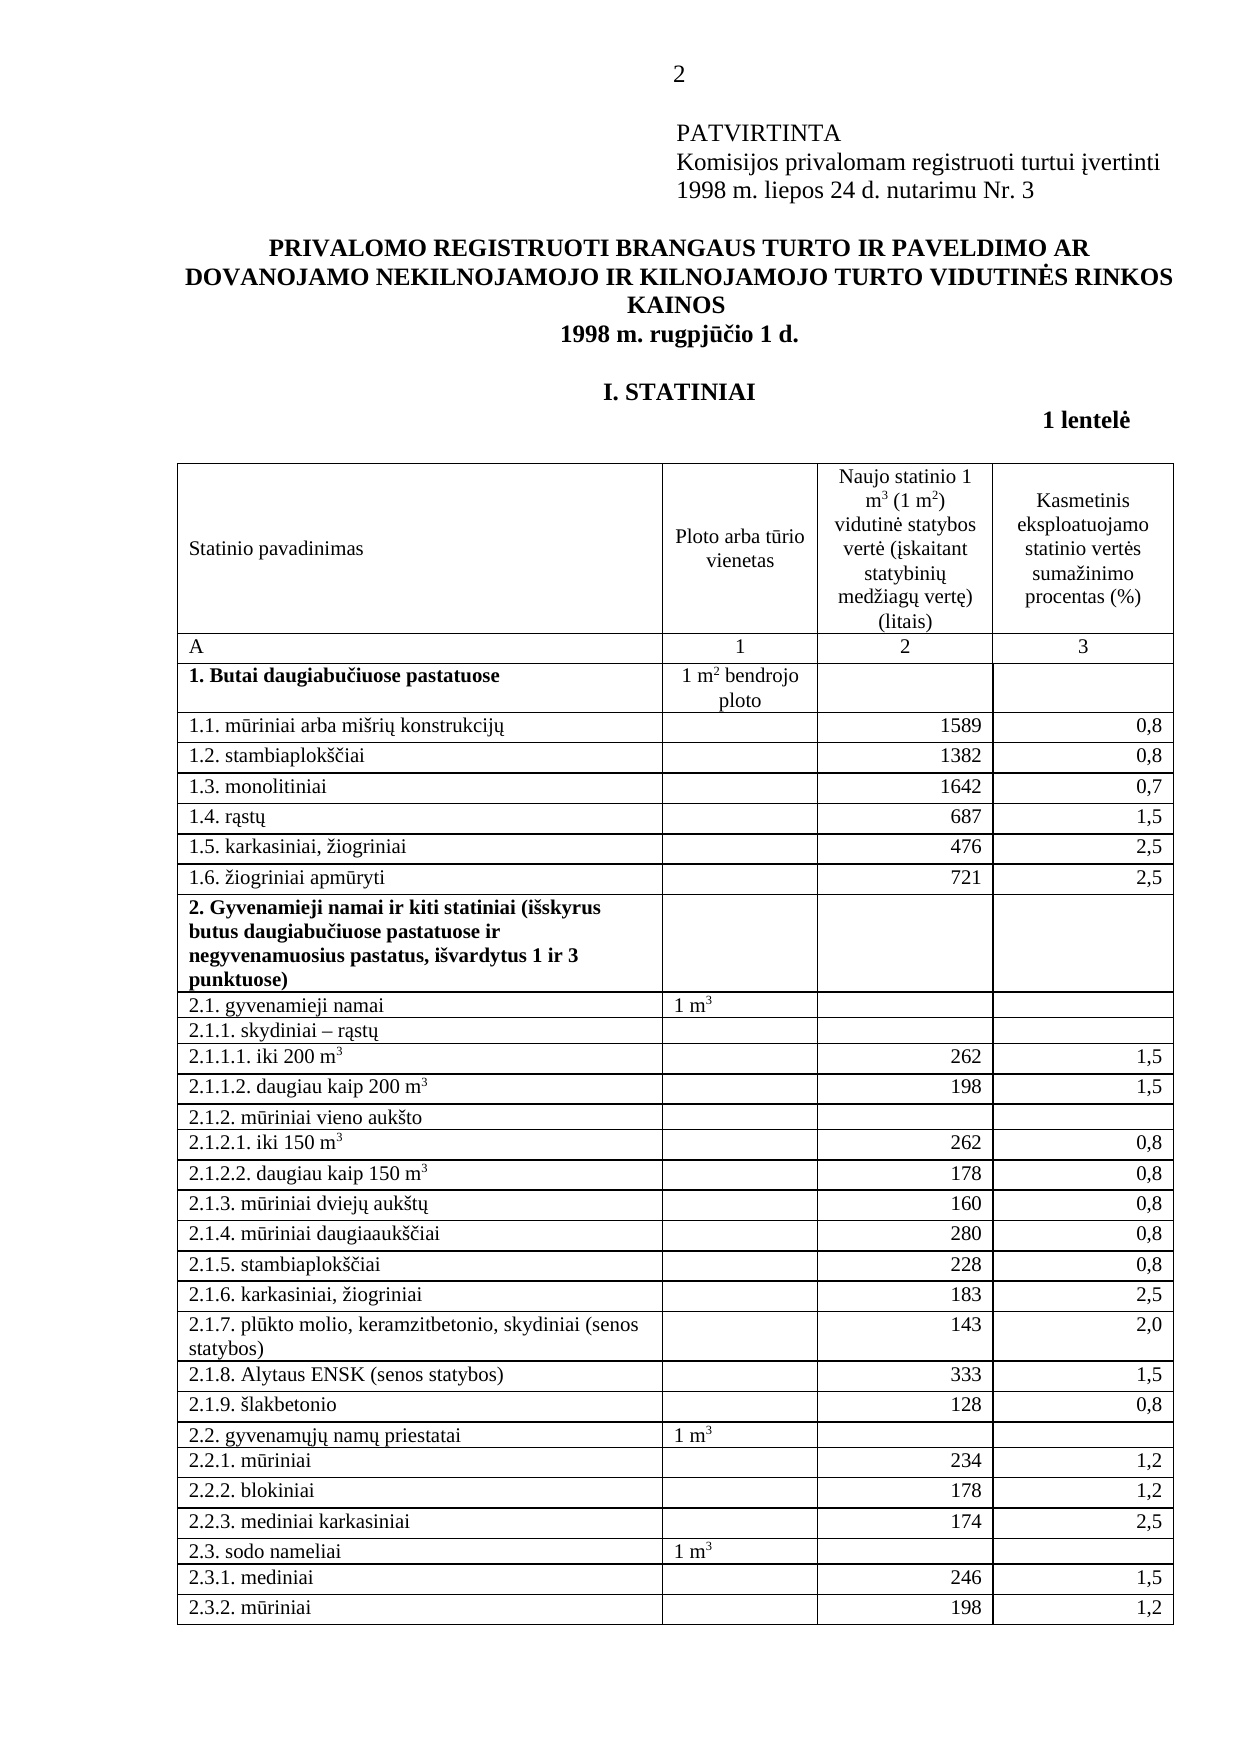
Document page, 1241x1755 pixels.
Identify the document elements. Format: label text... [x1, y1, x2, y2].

table_cell [994, 895, 1173, 991]
table_cell [994, 1105, 1173, 1129]
table_cell [1174, 1311, 1181, 1360]
table_cell 2.1.1. skydiniai – rąstų [178, 1018, 662, 1042]
table_cell [663, 1392, 817, 1421]
table_cell [1174, 1220, 1181, 1250]
table_cell 1 m3 [663, 1423, 817, 1447]
table_cell [1174, 1043, 1181, 1073]
text I. STATINIAI [177, 377, 1181, 406]
table_cell 0,8 [994, 1191, 1173, 1220]
table_cell 1 m3 [663, 993, 817, 1017]
table_cell 2,5 [994, 835, 1173, 863]
text Komisijos privalomam registruoti turtui įvertinti [177, 147, 1181, 176]
table_cell [663, 1595, 817, 1624]
table_cell 228 [818, 1252, 992, 1280]
table_cell [663, 713, 817, 742]
table_cell [994, 1018, 1173, 1042]
table_cell [1174, 1563, 1181, 1593]
table_cell 1.2. stambiaplokščiai [178, 743, 662, 772]
table_cell 2.2. gyvenamųjų namų priestatai [178, 1423, 662, 1447]
table_cell 280 [818, 1221, 992, 1250]
table_cell [818, 664, 992, 712]
table_cell 198 [818, 1595, 992, 1624]
table_cell 2.1.3. mūriniai dviejų aukštų [178, 1191, 662, 1220]
table_cell [1174, 1421, 1181, 1447]
table_cell [994, 1423, 1173, 1447]
table_cell 1,5 [994, 1044, 1173, 1073]
table_cell 2.1.2. mūriniai vieno aukšto [178, 1105, 662, 1129]
table_cell [818, 993, 992, 1017]
table_cell 178 [818, 1478, 992, 1507]
table_cell 1,5 [994, 1565, 1173, 1593]
table_cell 2,5 [994, 865, 1173, 893]
table_cell [663, 1191, 817, 1220]
table_cell [663, 804, 817, 833]
table_cell 2.2.2. blokiniai [178, 1478, 662, 1507]
table_cell 1.5. karkasiniai, žiogriniai [178, 835, 662, 863]
table_cell 1.6. žiogriniai apmūryti [178, 865, 662, 893]
table_cell [1174, 663, 1181, 712]
table_cell [663, 1130, 817, 1159]
table_cell [663, 774, 817, 802]
table_cell 3 [993, 634, 1173, 662]
table_cell [1174, 1280, 1181, 1311]
table_cell 0,8 [994, 1221, 1173, 1250]
table_header Kasmetinis eksploatuojamo statinio vertės sumažinimo procentas (%) [993, 464, 1173, 633]
table_cell [663, 865, 817, 893]
table_cell 128 [818, 1392, 992, 1421]
table_cell [1174, 1477, 1181, 1507]
table_cell [663, 1509, 817, 1537]
table_cell 1. Butai daugiabučiuose pastatuose [178, 664, 662, 712]
table_cell 2.3.2. mūriniai [178, 1595, 662, 1624]
table_cell [663, 1312, 817, 1360]
table_cell 2.2.3. mediniai karkasiniai [178, 1509, 662, 1537]
table_cell [663, 1565, 817, 1593]
table_cell 2.1.7. plūkto molio, keramzitbetonio, skydiniai (senos statybos) [178, 1312, 662, 1360]
table_cell [1174, 833, 1181, 863]
table_cell 0,8 [994, 1130, 1173, 1159]
table_cell 0,8 [994, 1161, 1173, 1189]
table_cell 0,8 [994, 1392, 1173, 1421]
text PRIVALOMO REGISTRUOTI BRANGAUS TURTO IR PAVELDIMO AR DOVANOJAMO NEKILNOJAMOJO IR KILNOJAMOJO TURTO VIDUTINĖS RINKOS KAINOS [177, 233, 1181, 319]
table_cell 0,8 [994, 1252, 1173, 1280]
text 1998 m. rugpjūčio 1 d. [177, 319, 1181, 348]
table_cell [663, 1362, 817, 1391]
table_cell 1,2 [994, 1478, 1173, 1507]
table_cell 1642 [818, 774, 992, 802]
table_cell [1174, 991, 1181, 1017]
table_cell [663, 1448, 817, 1477]
table_cell 0,7 [994, 774, 1173, 802]
table_cell 1 [663, 634, 817, 662]
table_cell 1382 [818, 743, 992, 772]
table_cell 2 [818, 634, 992, 662]
table_cell [1174, 712, 1181, 742]
table_cell [1174, 1507, 1181, 1537]
table_cell 1 m2 bendrojo ploto [663, 664, 817, 712]
table_cell [663, 1075, 817, 1103]
table_cell 1.1. mūriniai arba mišrių konstrukcijų [178, 713, 662, 742]
table_cell 2.1.4. mūriniai daugiaaukščiai [178, 1221, 662, 1250]
table_header [1174, 463, 1181, 633]
table_cell 2,5 [994, 1282, 1173, 1311]
table_cell 2.1. gyvenamieji namai [178, 993, 662, 1017]
table_cell 2.1.5. stambiaplokščiai [178, 1252, 662, 1280]
table_cell 2.1.8. Alytaus ENSK (senos statybos) [178, 1362, 662, 1391]
table_cell [1174, 1360, 1181, 1391]
table_cell 178 [818, 1161, 992, 1189]
table_header Statinio pavadinimas [178, 464, 662, 633]
table_cell 1,5 [994, 1362, 1173, 1391]
table_header Ploto arba tūrio vienetas [663, 464, 817, 633]
table_cell [1174, 1017, 1181, 1042]
text 1998 m. liepos 24 d. nutarimu Nr. 3 [177, 176, 1181, 204]
table_cell 1589 [818, 713, 992, 742]
table_cell 262 [818, 1044, 992, 1073]
table_cell [818, 1018, 992, 1042]
table_cell [1174, 863, 1181, 893]
table_cell 1.4. rąstų [178, 804, 662, 833]
table_cell [994, 664, 1173, 712]
table_cell 160 [818, 1191, 992, 1220]
table_cell [663, 1282, 817, 1311]
table_cell 2.1.2.2. daugiau kaip 150 m3 [178, 1161, 662, 1189]
table_cell [663, 895, 817, 991]
table_cell [663, 835, 817, 863]
table_cell 1,2 [994, 1595, 1173, 1624]
table_cell [1174, 1103, 1181, 1129]
table_cell 687 [818, 804, 992, 833]
table_cell 0,8 [994, 713, 1173, 742]
table_cell [663, 1105, 817, 1129]
table_cell [1174, 1538, 1181, 1563]
table_cell [818, 1105, 992, 1129]
table_cell [1174, 1391, 1181, 1421]
table_cell 246 [818, 1565, 992, 1593]
table_cell [1174, 1594, 1181, 1624]
table_cell 2.1.2.1. iki 150 m3 [178, 1130, 662, 1159]
table_cell 234 [818, 1448, 992, 1477]
table_cell [1174, 1129, 1181, 1159]
table_cell 262 [818, 1130, 992, 1159]
table_cell 1 m3 [663, 1539, 817, 1563]
table_cell 2.1.1.1. iki 200 m3 [178, 1044, 662, 1073]
table_cell 2.1.6. karkasiniai, žiogriniai [178, 1282, 662, 1311]
table_cell 2.1.9. šlakbetonio [178, 1392, 662, 1421]
table_cell [663, 1478, 817, 1507]
table_cell [663, 1221, 817, 1250]
table_cell 2.1.1.2. daugiau kaip 200 m3 [178, 1075, 662, 1103]
table_cell [663, 743, 817, 772]
table_cell [1174, 894, 1181, 991]
table_cell 174 [818, 1509, 992, 1537]
table_cell 2.2.1. mūriniai [178, 1448, 662, 1477]
table_cell [663, 1044, 817, 1073]
table_cell 2.3. sodo nameliai [178, 1539, 662, 1563]
table_cell [1174, 1189, 1181, 1220]
table_cell [1174, 803, 1181, 833]
table_cell [818, 1539, 992, 1563]
table_cell 721 [818, 865, 992, 893]
table_cell [994, 993, 1173, 1017]
table_cell [1174, 1250, 1181, 1280]
table_cell 183 [818, 1282, 992, 1311]
text PATVIRTINTA [177, 118, 1181, 147]
table_cell 1,2 [994, 1448, 1173, 1477]
table_cell A [178, 634, 662, 662]
table_cell [1174, 742, 1181, 772]
table_cell 2,0 [994, 1312, 1173, 1360]
table_cell [1174, 1073, 1181, 1103]
table_cell 333 [818, 1362, 992, 1391]
table_cell [818, 895, 992, 991]
table_cell 143 [818, 1312, 992, 1360]
table_cell 0,8 [994, 743, 1173, 772]
table_cell [663, 1161, 817, 1189]
table_cell [1174, 1159, 1181, 1189]
table_header Naujo statinio 1 m3 (1 m2) vidutinė statybos vertė (įskaitant statybinių medžiagų vertę) (litais) [818, 464, 992, 633]
table_cell 476 [818, 835, 992, 863]
table_cell 2. Gyvenamieji namai ir kiti statiniai (išskyrus butus daugiabučiuose pastatuose ir negyvenamuosius pastatus, išvardytus 1 ir 3 punktuose) [178, 895, 662, 991]
table_cell [663, 1018, 817, 1042]
table_cell [994, 1539, 1173, 1563]
table_cell [818, 1423, 992, 1447]
table_cell 1,5 [994, 804, 1173, 833]
table_cell 1.3. monolitiniai [178, 774, 662, 802]
table_cell 2.3.1. mediniai [178, 1565, 662, 1593]
text 1 lentelė [987, 406, 1185, 434]
table_cell 2,5 [994, 1509, 1173, 1537]
table_cell [1174, 633, 1181, 662]
table_cell 198 [818, 1075, 992, 1103]
table_cell 1,5 [994, 1075, 1173, 1103]
table_cell [1174, 1447, 1181, 1477]
table_cell [1174, 772, 1181, 802]
table_cell [663, 1252, 817, 1280]
